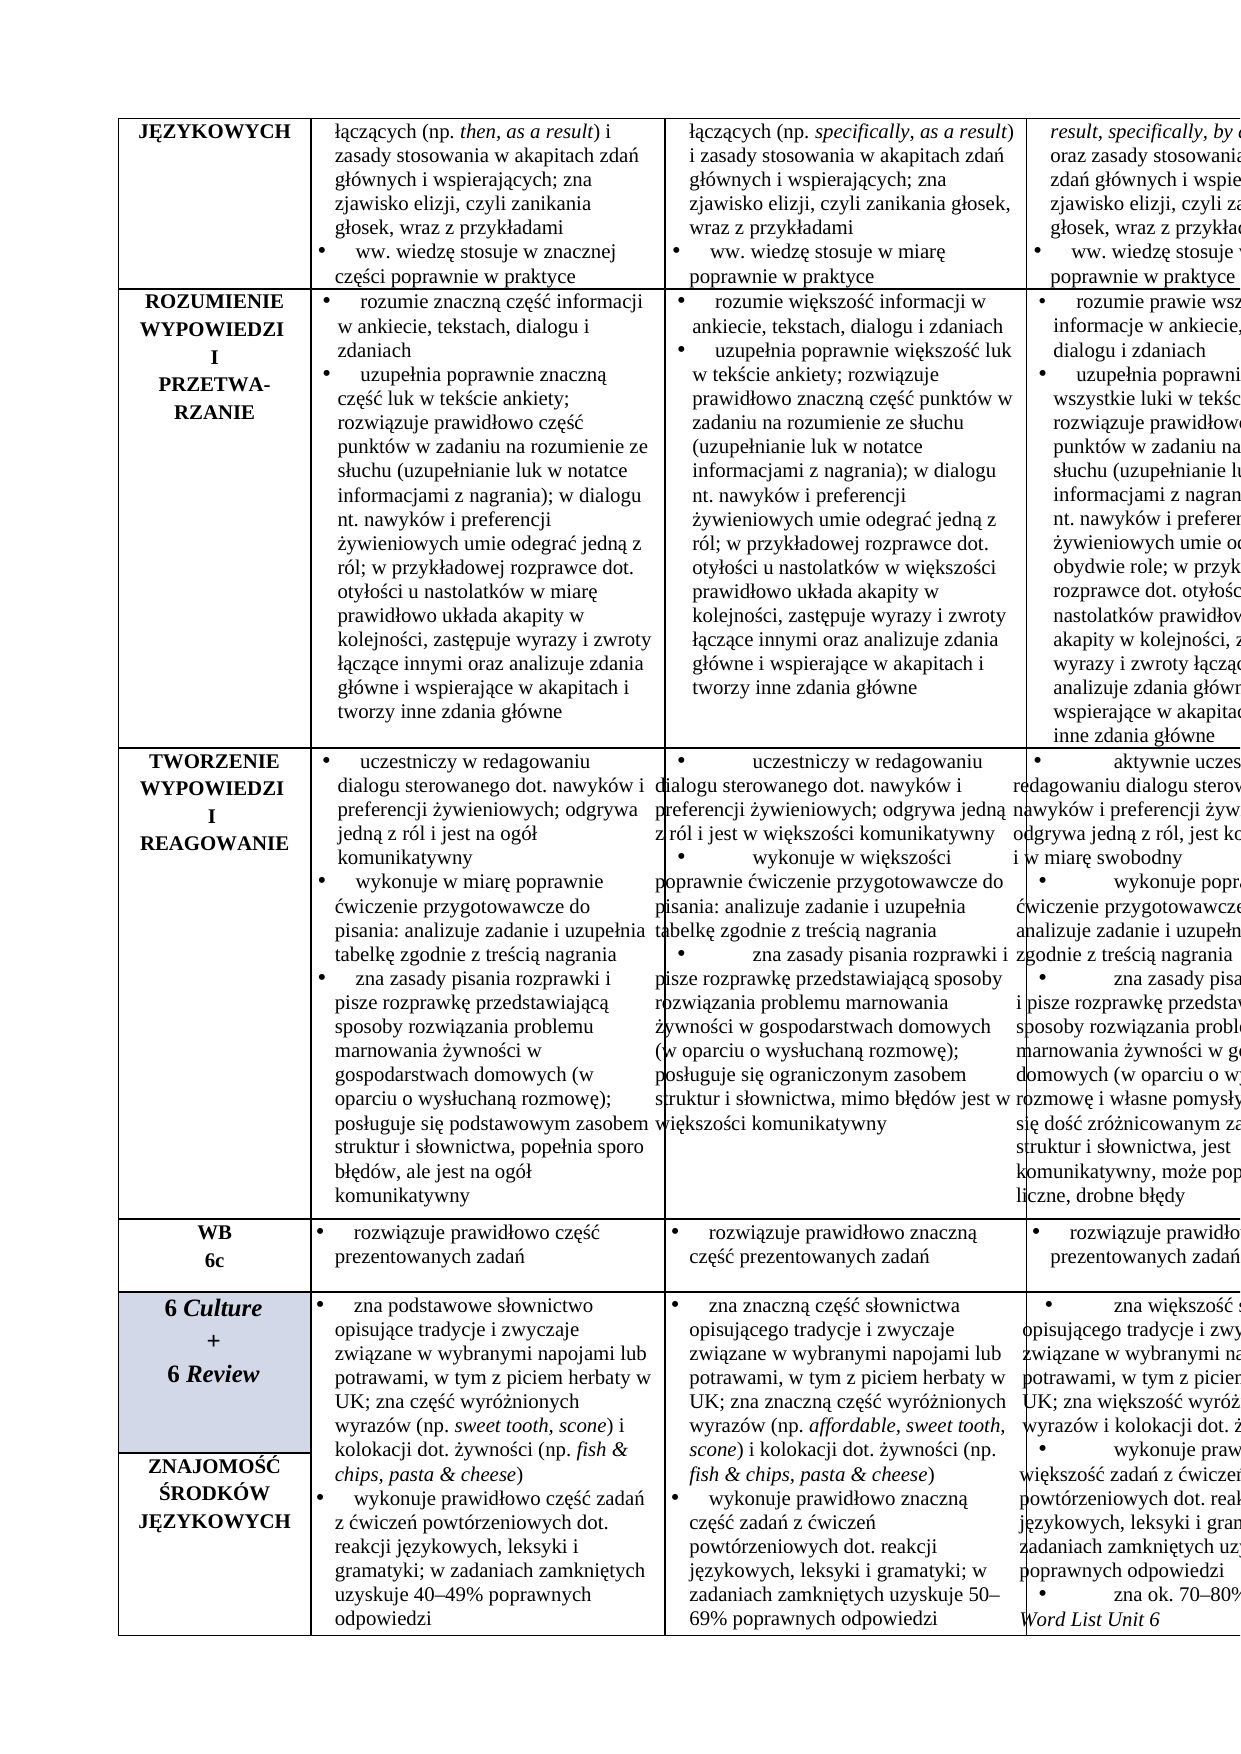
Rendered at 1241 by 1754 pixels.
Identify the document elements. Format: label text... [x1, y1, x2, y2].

table_cell uczestniczy w redagowaniu dialogu sterowanego dot. nawyków i preferencji żywieniowych; odgrywa jedną z ról i jest na ogół komunikatywny wykonuje w miarę poprawnie ćwiczenie przygotowawcze do pisania: analizuje zadanie i uzupełnia tabelkę zgodnie z treścią nagrania zna zasady pisania rozprawki i pisze rozprawkę przedstawiającą sposoby rozwiązania problemu marnowania żywności w gospodarstwach domowych (w oparciu o wysłuchaną rozmowę); posługuje się podstawowym zasobem struktur i słownictwa, popełnia sporo błędów, ale jest na ogół komunikatywny [312, 749, 664, 1218]
table_cell rozumie prawie wszystkie informacje w ankiecie, tekstach, dialogu i zdaniach uzupełnia poprawnie prawie wszystkie luki w tekście ankiety; rozwiązuje prawidłowo większość punktów w zadaniu na rozumienie ze słuchu (uzupełnianie luk w notatce informacjami z nagrania); w dialogu nt. nawyków i preferencji żywieniowych umie odegrać obydwie role; w przykładowej rozprawce dot. otyłości u nastolatków prawidłowo układa akapity w kolejności, zastępuje wyrazy i zwroty łączące innymi oraz analizuje zdania główne i wspierające w akapitach i tworzy inne zdania główne [1027, 290, 1240, 747]
table_cell 6 Culture + 6 Review [119, 1293, 310, 1452]
table_cell aktywnie uczestniczy w redagowaniu dialogu sterowanego dot. nawyków i preferencji żywieniowych; odgrywa jedną z ról, jest komunikatywny i w miarę swobodny wykonuje poprawnie ćwiczenie przygotowawcze do pisania: analizuje zadanie i uzupełnia tabelkę zgodnie z treścią nagrania zna zasady pisania rozprawki i pisze rozprawkę przedstawiającą sposoby rozwiązania problemu marnowania żywności w gospodarstwach domowych (w oparciu o wysłuchaną rozmowę i własne pomysły); posługuje się dość zróżnicowanym zasobem struktur i słownictwa, jest komunikatywny, może popełniać dość liczne, drobne błędy [1027, 749, 1240, 1218]
table_cell łączących (np. then, as a result) i zasady stosowania w akapitach zdań głównych i wspierających; zna zjawisko elizji, czyli zanikania głosek, wraz z przykładami ww. wiedzę stosuje w znacznej części poprawnie w praktyce [312, 119, 664, 288]
table_cell zna większość słownictwa opisującego zdrowe odżywianie i nawyki żywieniowe, w tym prawie całe słownictwo służące do uzyskiwania i udzielania informacji na ww. temat i prezentujące sposoby rozwiązania problemów zw. z otyłością u nastolatków i marnowaniem żywności; zna użycie wyrazów i zwrotów łączących (as a result, specifically, by doing this itd.) oraz zasady stosowania w akapitach zdań głównych i wspierających; zna zjawisko elizji, czyli zanikania głosek, wraz z przykładami ww. wiedzę stosuje w większości poprawnie w praktyce [1027, 119, 1240, 288]
table_cell TWORZENIE WYPOWIEDZI I REAGOWANIE [119, 749, 310, 1218]
table_cell ROZUMIENIE WYPOWIEDZI I PRZETWA-RZANIE [119, 290, 310, 747]
table_cell łączących (np. specifically, as a result) i zasady stosowania w akapitach zdań głównych i wspierających; zna zjawisko elizji, czyli zanikania głosek, wraz z przykładami ww. wiedzę stosuje w miarę poprawnie w praktyce [666, 119, 1026, 288]
table_cell zna podstawowe słownictwo opisujące tradycje i zwyczaje związane w wybranymi napojami lub potrawami, w tym z piciem herbaty w UK; zna część wyróżnionych wyrazów (np. sweet tooth, scone) i kolokacji dot. żywności (np. fish & chips, pasta & cheese) wykonuje prawidłowo część zadań z ćwiczeń powtórzeniowych dot. reakcji językowych, leksyki i gramatyki; w zadaniach zamkniętych uzyskuje 40–49% poprawnych odpowiedzi zna ok. 40–50% słówek z Word List Unit 6 [312, 1293, 664, 1635]
table_cell rozumie znaczną część informacji w ankiecie, tekstach, dialogu i zdaniach uzupełnia poprawnie znaczną część luk w tekście ankiety; rozwiązuje prawidłowo część punktów w zadaniu na rozumienie ze słuchu (uzupełnianie luk w notatce informacjami z nagrania); w dialogu nt. nawyków i preferencji żywieniowych umie odegrać jedną z ról; w przykładowej rozprawce dot. otyłości u nastolatków w miarę prawidłowo układa akapity w kolejności, zastępuje wyrazy i zwroty łączące innymi oraz analizuje zdania główne i wspierające w akapitach i tworzy inne zdania główne [312, 290, 664, 747]
table_cell uczestniczy w redagowaniu dialogu sterowanego dot. nawyków i preferencji żywieniowych; odgrywa jedną z ról i jest w większości komunikatywny wykonuje w większości poprawnie ćwiczenie przygotowawcze do pisania: analizuje zadanie i uzupełnia tabelkę zgodnie z treścią nagrania zna zasady pisania rozprawki i pisze rozprawkę przedstawiającą sposoby rozwiązania problemu marnowania żywności w gospodarstwach domowych (w oparciu o wysłuchaną rozmowę); posługuje się ograniczonym zasobem struktur i słownictwa, mimo błędów jest w większości komunikatywny [666, 749, 1026, 1218]
table_cell rozumie większość informacji w ankiecie, tekstach, dialogu i zdaniach uzupełnia poprawnie większość luk w tekście ankiety; rozwiązuje prawidłowo znaczną część punktów w zadaniu na rozumienie ze słuchu (uzupełnianie luk w notatce informacjami z nagrania); w dialogu nt. nawyków i preferencji żywieniowych umie odegrać jedną z ról; w przykładowej rozprawce dot. otyłości u nastolatków w większości prawidłowo układa akapity w kolejności, zastępuje wyrazy i zwroty łączące innymi oraz analizuje zdania główne i wspierające w akapitach i tworzy inne zdania główne [666, 290, 1026, 747]
table_cell rozwiązuje prawidłowo większość prezentowanych zadań [1027, 1220, 1240, 1291]
table_cell rozwiązuje prawidłowo znaczną część prezentowanych zadań [666, 1220, 1026, 1291]
table_cell zna większość słownictwa opisującego tradycje i zwyczaje związane w wybranymi napojami lub potrawami, w tym z piciem herbaty w UK; zna większość wyróżnionych wyrazów i kolokacji dot. żywności wykonuje prawidłowo większość zadań z ćwiczeń powtórzeniowych dot. reakcji językowych, leksyki i gramatyki; w zadaniach zamkniętych uzyskuje 70–85% poprawnych odpowiedzi zna ok. 70–80% słówek z Word List Unit 6 [1027, 1293, 1240, 1635]
table_cell zna znaczną część słownictwa opisującego tradycje i zwyczaje związane w wybranymi napojami lub potrawami, w tym z piciem herbaty w UK; zna znaczną część wyróżnionych wyrazów (np. affordable, sweet tooth, scone) i kolokacji dot. żywności (np. fish & chips, pasta & cheese) wykonuje prawidłowo znaczną część zadań z ćwiczeń powtórzeniowych dot. reakcji językowych, leksyki i gramatyki; w zadaniach zamkniętych uzyskuje 50–69% poprawnych odpowiedzi zna ok. 50–70% słówek z Word List Unit 6 [666, 1293, 1026, 1635]
table_cell WB 6c [119, 1220, 310, 1291]
table_cell rozwiązuje prawidłowo część prezentowanych zadań [312, 1220, 664, 1291]
table_cell ZNAJOMOŚĆ ŚRODKÓW JĘZYKOWYCH [119, 1454, 310, 1635]
table_cell JĘZYKOWYCH [119, 119, 310, 288]
